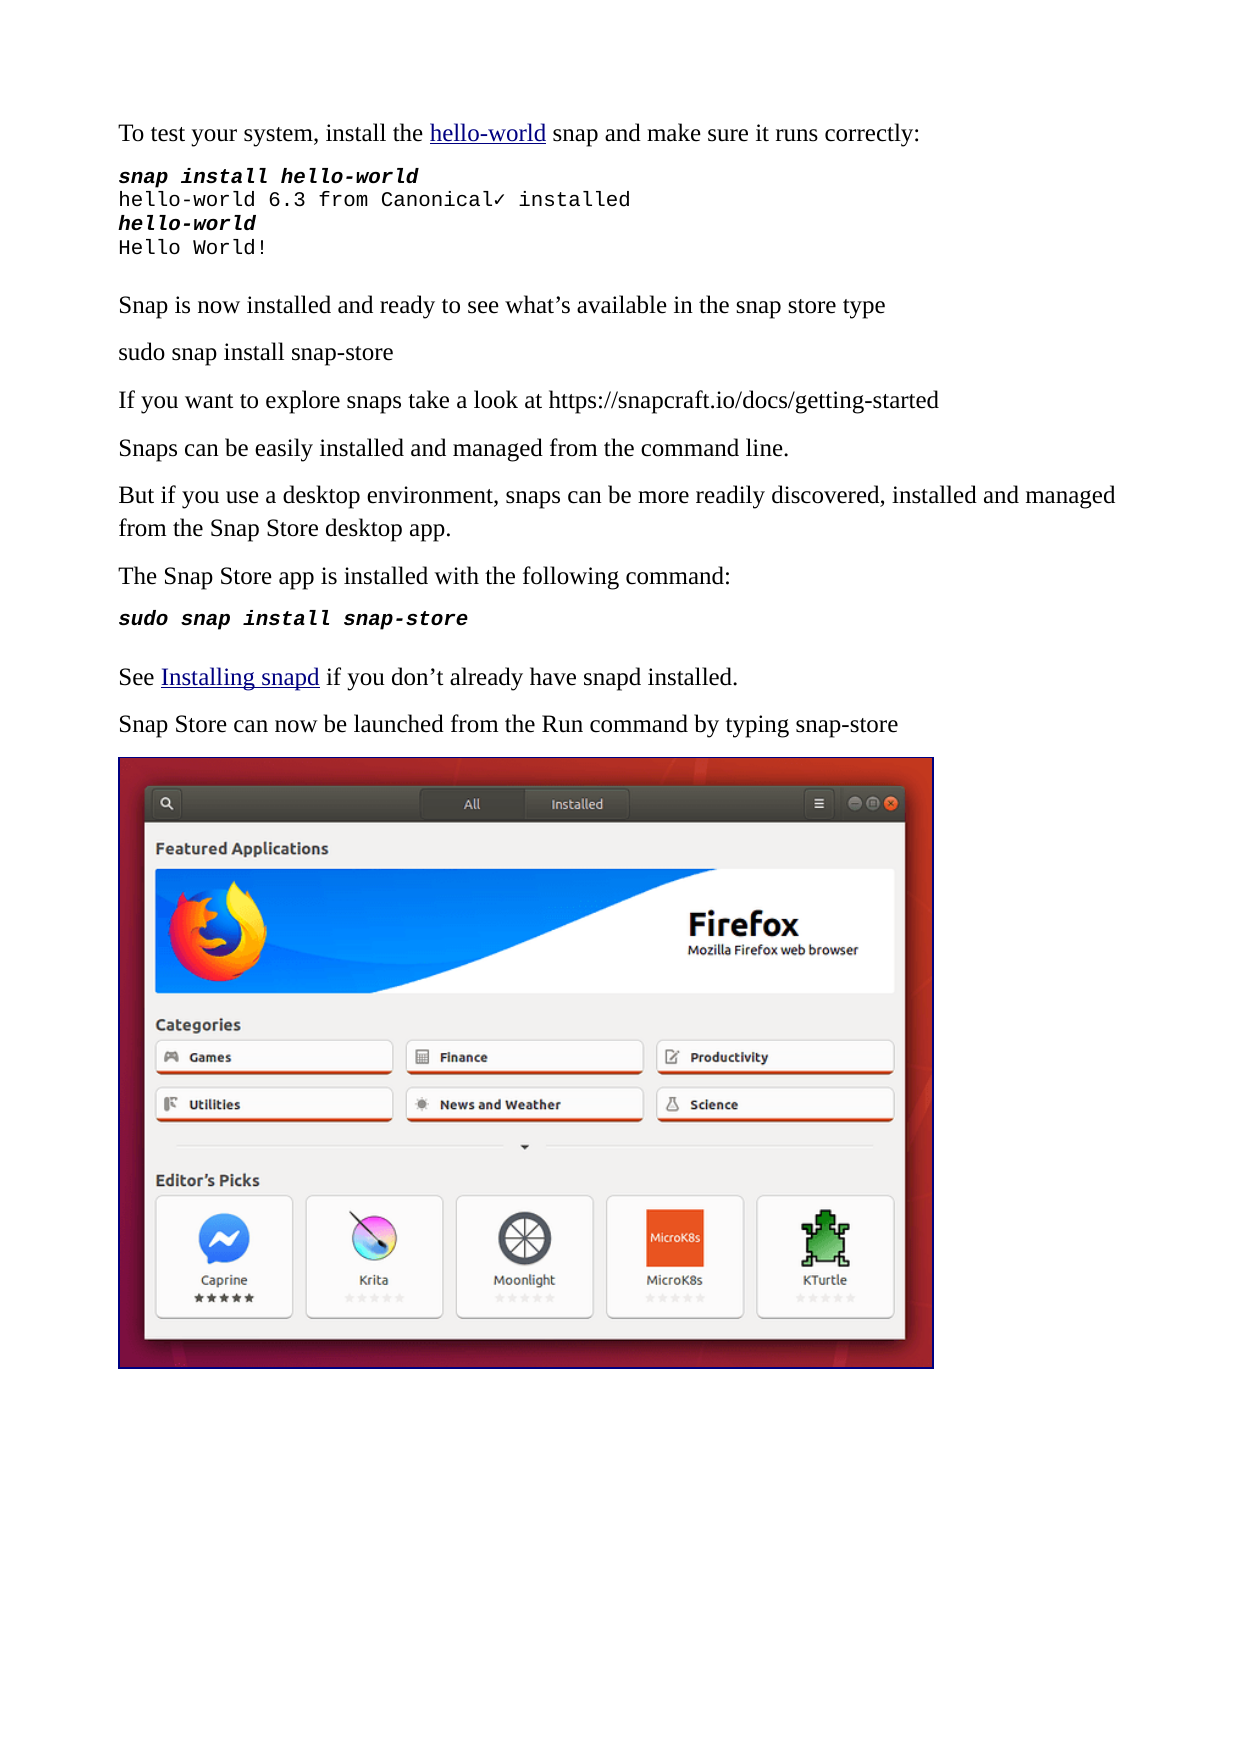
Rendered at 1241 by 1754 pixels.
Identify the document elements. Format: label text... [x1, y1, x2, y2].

text If you want to explore snaps take a look at https://snapcraft.io/docs/getting-started [118, 385, 1122, 414]
text Snap Store can now be launched from the Run command by typing snap-store [118, 709, 1122, 738]
picture [120, 758, 932, 1367]
text snap install hello-world [118, 166, 1122, 189]
text hello-world [118, 213, 1122, 237]
text sudo snap install snap-store [118, 337, 1122, 366]
text See Installing snapd if you don’t already have snapd installed. [118, 662, 1122, 690]
text But if you use a desktop environment, snaps can be more readily discovered, installed and managed from the Snap Store desktop app. [118, 480, 1122, 542]
text The Snap Store app is installed with the following command: [118, 561, 1122, 589]
text To test your system, install the hello-world snap and make sure it runs correctly: [118, 118, 1122, 147]
text Hello World! [118, 237, 1122, 260]
text sudo snap install snap-store [118, 608, 1122, 632]
text hello-world 6.3 from Canonical✓ installed [118, 189, 1122, 213]
text Snaps can be easily installed and managed from the command line. [118, 433, 1122, 461]
text Snap is now installed and ready to see what’s available in the snap store type [118, 290, 1122, 318]
